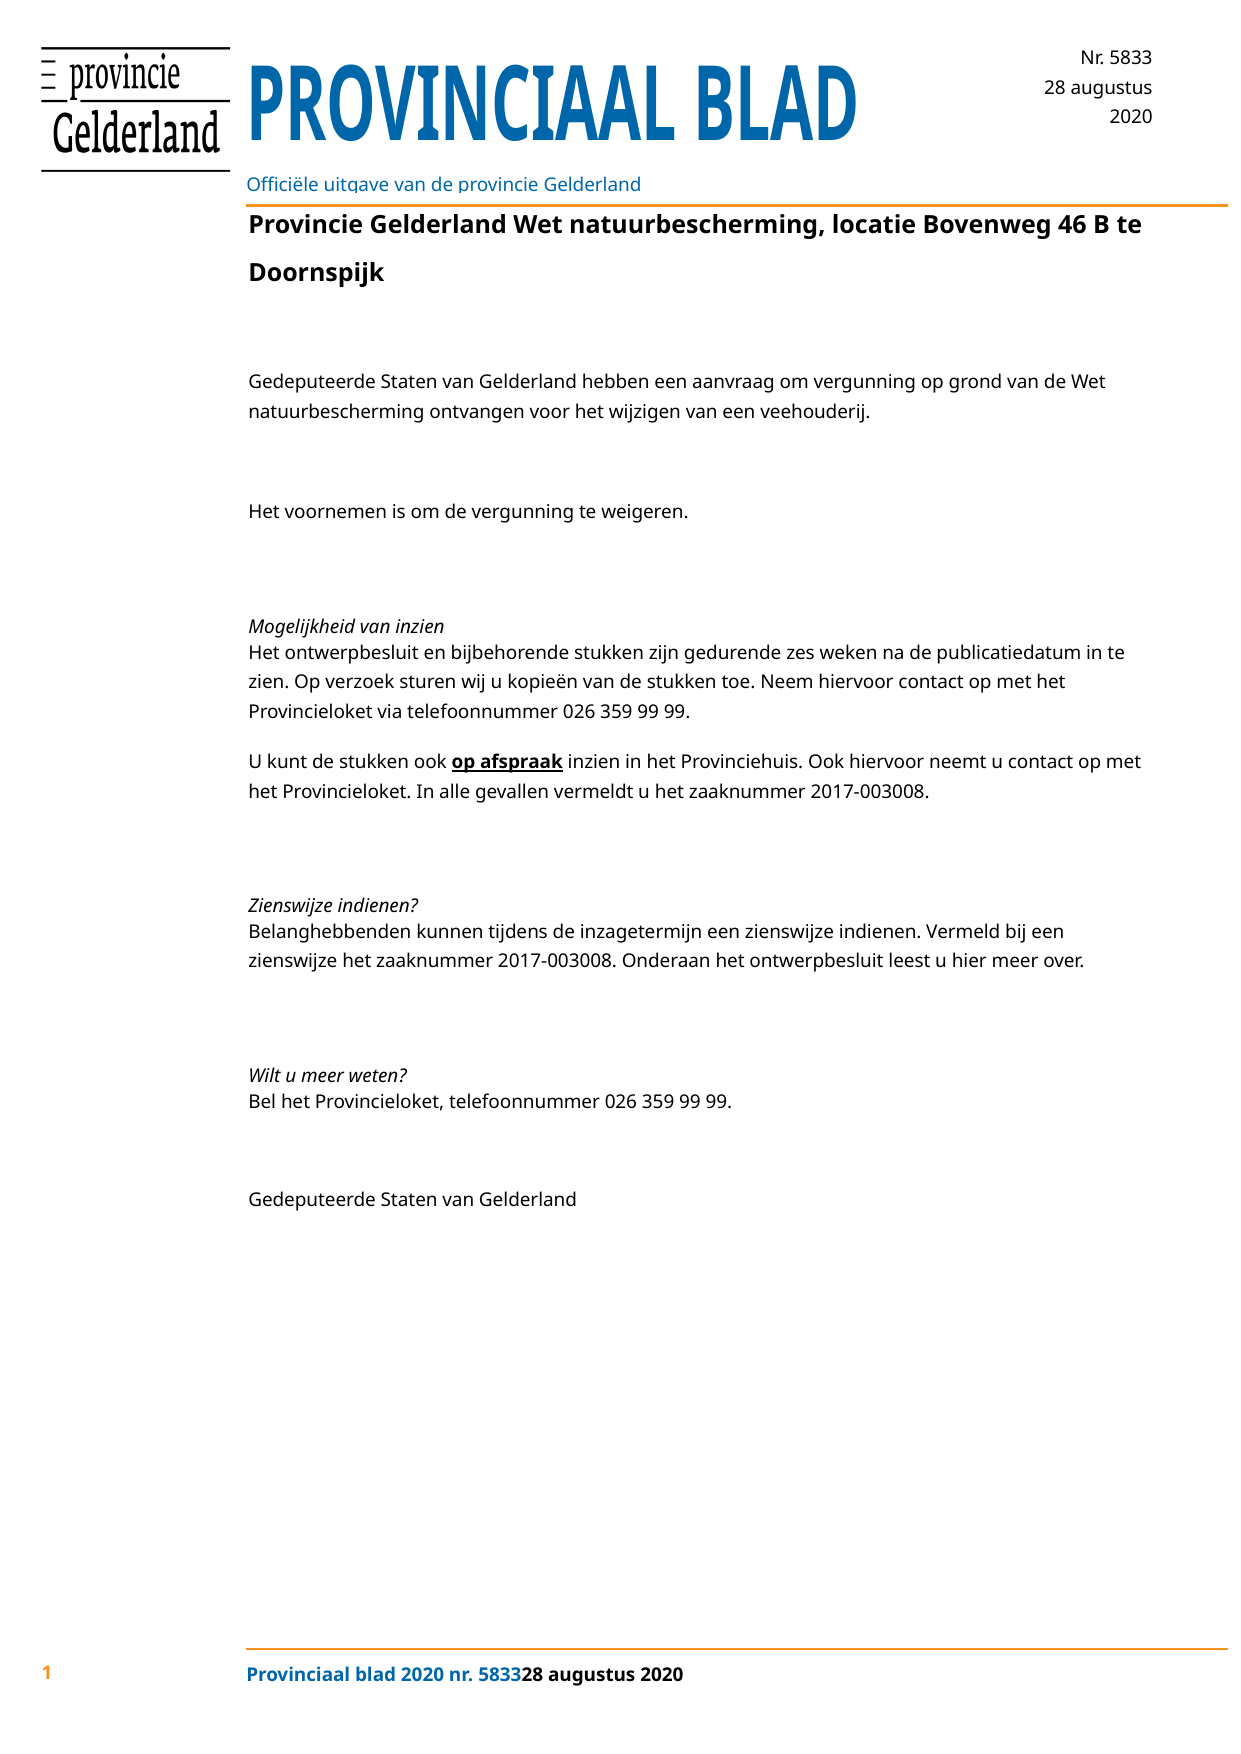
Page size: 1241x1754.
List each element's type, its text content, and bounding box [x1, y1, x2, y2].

text Wilt u meer weten? [248, 1062, 1152, 1088]
text Het voornemen is om de vergunning te weigeren. [248, 499, 1152, 524]
text Provincie Gelderland Wet natuurbescherming, locatie Bovenweg 46 B te Doornspijk [248, 207, 1152, 288]
text Mogelijkheid van inzien [248, 613, 1152, 639]
text Gedeputeerde Staten van Gelderland hebben een aanvraag om vergunning op grond van de Wet natuurbescherming ontvangen voor het wijzigen van een veehouderij. [248, 368, 1152, 424]
text Het ontwerpbesluit en bijbehorende stukken zijn gedurende zes weken na de publicatiedatum in te zien. Op verzoek sturen wij u kopieën van de stukken toe. Neem hiervoor contact op met het Provincieloket via telefoonnummer 026 359 99 99. [248, 639, 1152, 724]
text Bel het Provincieloket, telefoonnummer 026 359 99 99. [248, 1088, 1152, 1113]
text Gedeputeerde Staten van Gelderland [248, 1186, 1152, 1212]
picture [41, 47, 231, 172]
text U kunt de stukken ook op afspraak inzien in het Provinciehuis. Ook hiervoor neemt u contact op met het Provincieloket. In alle gevallen vermeldt u het zaaknummer 2017-003008. [248, 748, 1152, 804]
text Belanghebbenden kunnen tijdens de inzagetermijn een zienswijze indienen. Vermeld bij een zienswijze het zaaknummer 2017-003008. Onderaan het ontwerpbesluit leest u hier meer over. [248, 918, 1152, 973]
text Zienswijze indienen? [248, 892, 1152, 918]
